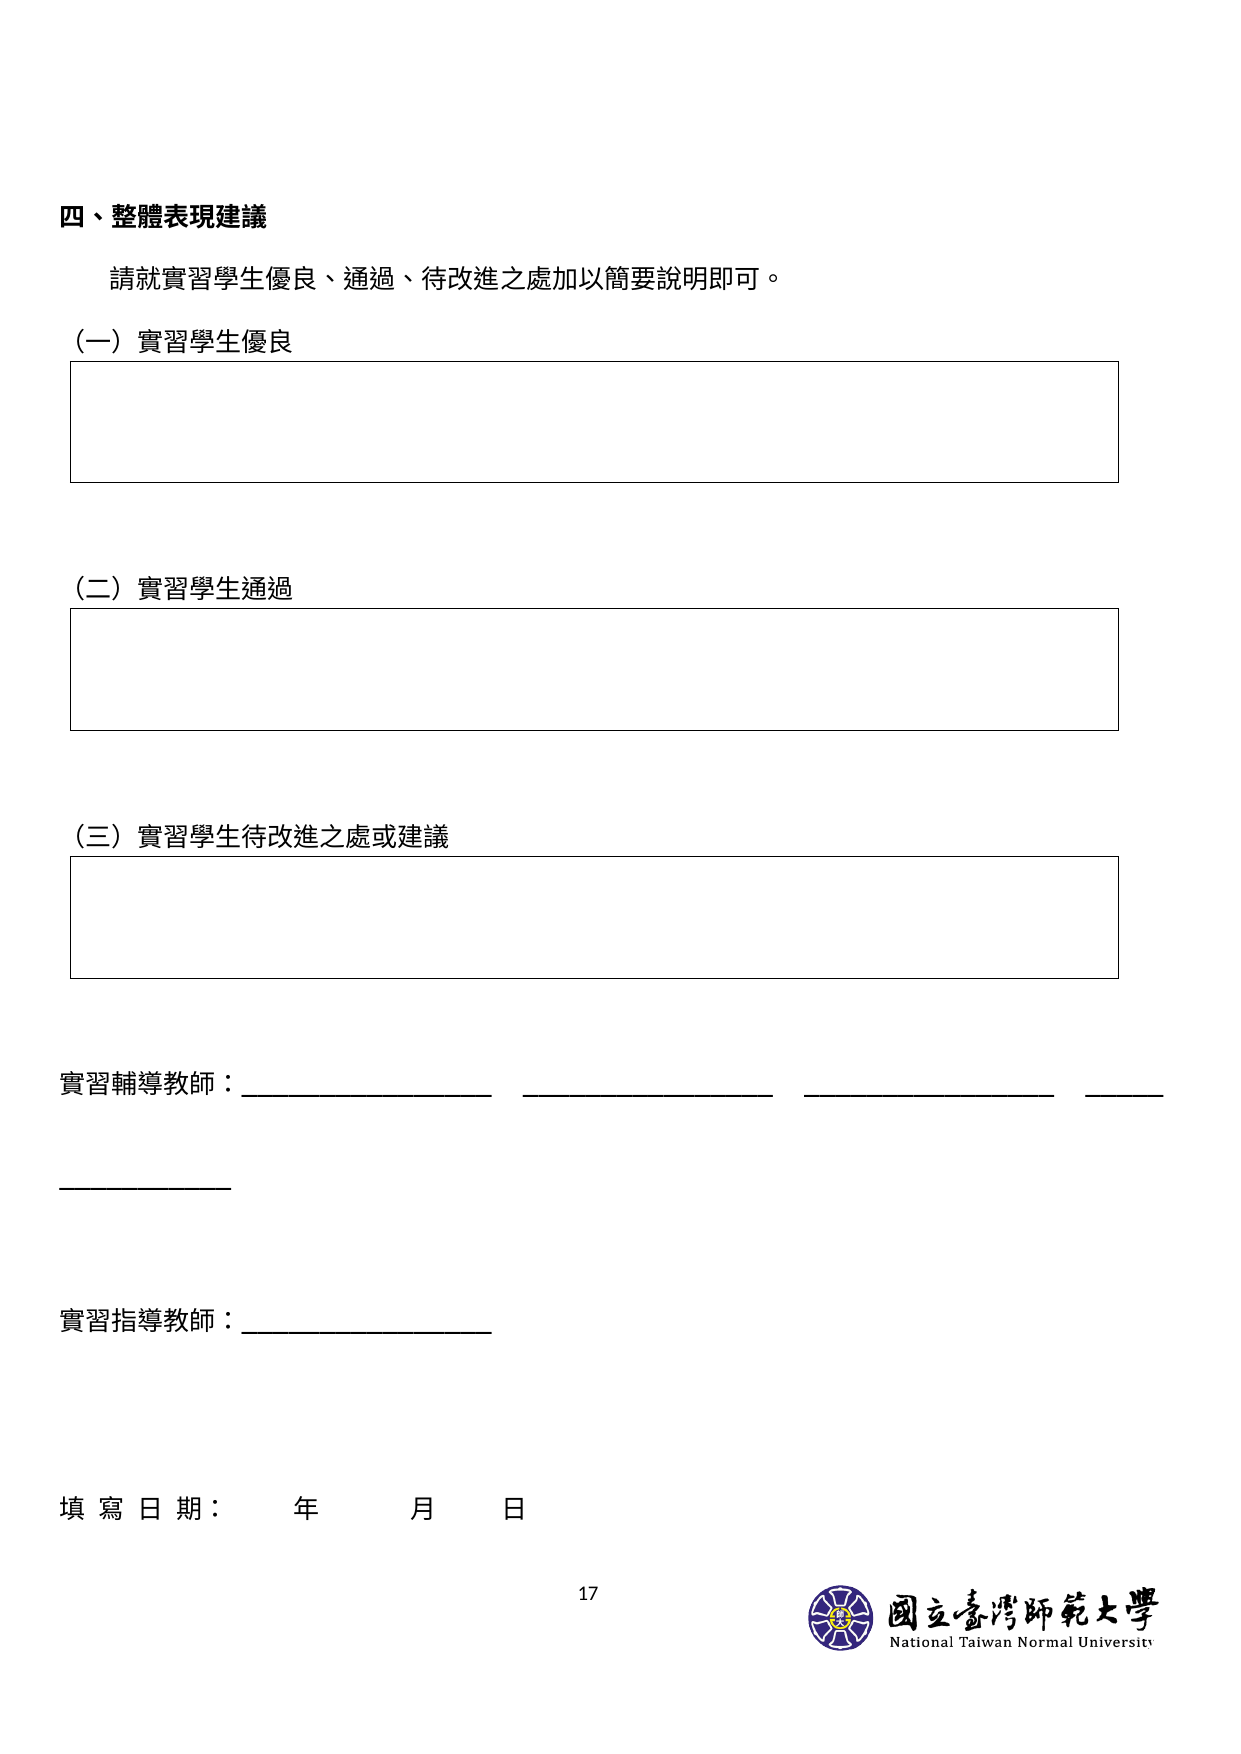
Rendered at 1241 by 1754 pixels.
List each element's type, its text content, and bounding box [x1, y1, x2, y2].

text 實習輔導教師：________________ ________________ ________________ ________________ [59, 1041, 1167, 1197]
text （一）實習學生優良 [59, 298, 1167, 361]
text （二）實習學生通過 [59, 546, 1167, 608]
table_header [71, 362, 1118, 482]
text 實習指導教師：________________ [59, 1277, 1167, 1340]
text （三）實習學生待改進之處或建議 [59, 793, 1167, 856]
text 填 寫 日 期： 年 月 日 [59, 1465, 1167, 1527]
table_header [71, 609, 1118, 730]
text 四、整體表現建議 [59, 173, 1167, 236]
text 請就實習學生優良、通過、待改進之處加以簡要說明即可。 [109, 236, 1167, 298]
table_header [71, 857, 1118, 977]
